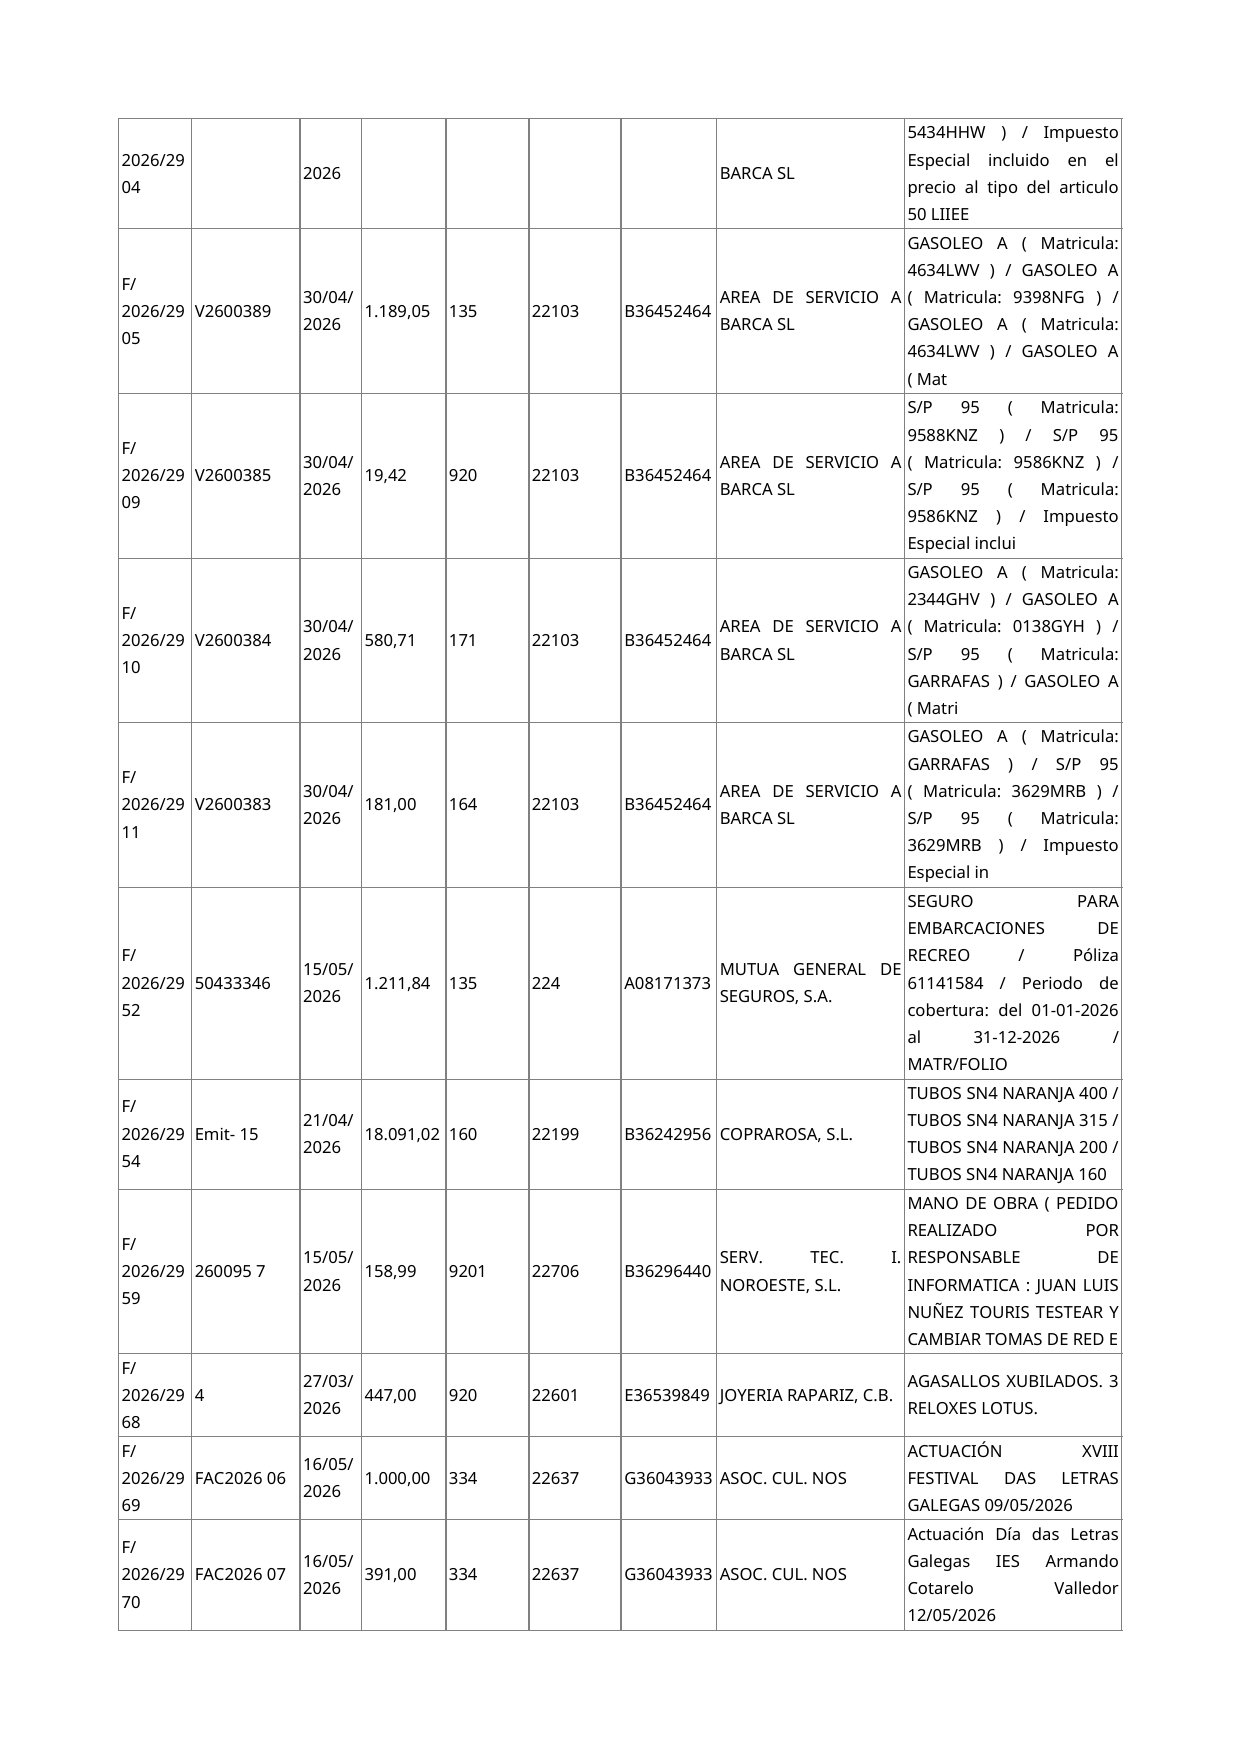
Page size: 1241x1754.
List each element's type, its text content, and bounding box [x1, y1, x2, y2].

table_cell 1.211,84 [362, 888, 445, 1078]
table_cell 22103 [530, 723, 620, 887]
table_cell Actuación Día das Letras Galegas IES Armando Cotarelo Valledor 12/05/2026 [905, 1520, 1121, 1629]
table_cell 15/05/2026 [301, 1190, 361, 1353]
table_cell B36452464 [622, 229, 716, 393]
table_cell 224 [530, 888, 620, 1078]
table_cell F/2026/2910 [119, 559, 191, 722]
table_cell GASOLEO A ( Matricula: GARRAFAS ) / S/P 95 ( Matricula: 3629MRB ) / S/P 95 ( Matricula: 3629MRB ) / Impuesto Especial in [905, 723, 1121, 887]
table_cell 22103 [530, 394, 620, 557]
table_cell [530, 119, 620, 228]
table_cell B36296440 [622, 1190, 716, 1353]
table_cell 22601 [530, 1354, 620, 1436]
table_cell ASOC. CUL. NOS [717, 1437, 904, 1519]
table_cell 30/04/2026 [301, 229, 361, 393]
table_cell GASOLEO A ( Matricula: 2344GHV ) / GASOLEO A ( Matricula: 0138GYH ) / S/P 95 ( Matricula: GARRAFAS ) / GASOLEO A ( Matri [905, 559, 1121, 722]
table_cell SERV. TEC. I. NOROESTE, S.L. [717, 1190, 904, 1353]
table_cell 21/04/2026 [301, 1080, 361, 1189]
table_cell 16/05/2026 [301, 1520, 361, 1629]
table_cell G36043933 [622, 1520, 716, 1629]
table_cell 135 [447, 888, 528, 1078]
table_cell JOYERIA RAPARIZ, C.B. [717, 1354, 904, 1436]
table_cell V2600385 [192, 394, 299, 557]
table_cell 22103 [530, 559, 620, 722]
table_cell 15/05/2026 [301, 888, 361, 1078]
table_cell 2026/2904 [119, 119, 191, 228]
table_cell 580,71 [362, 559, 445, 722]
table_cell MUTUA GENERAL DE SEGUROS, S.A. [717, 888, 904, 1078]
table_cell 334 [447, 1520, 528, 1629]
table_cell 22199 [530, 1080, 620, 1189]
table_cell 391,00 [362, 1520, 445, 1629]
table_cell ASOC. CUL. NOS [717, 1520, 904, 1629]
table_cell F/2026/2970 [119, 1520, 191, 1629]
table_cell COPRAROSA, S.L. [717, 1080, 904, 1189]
table_cell 4 [192, 1354, 299, 1436]
table_cell SEGURO PARA EMBARCACIONES DE RECREO / Póliza 61141584 / Periodo de cobertura: del 01-01-2026 al 31-12-2026 / MATR/FOLIO [905, 888, 1121, 1078]
table_cell AREA DE SERVICIO A BARCA SL [717, 723, 904, 887]
table_cell 9201 [447, 1190, 528, 1353]
table_cell F/2026/2954 [119, 1080, 191, 1189]
table_cell FAC2026 06 [192, 1437, 299, 1519]
table_cell [362, 119, 445, 228]
table_cell 30/04/2026 [301, 723, 361, 887]
table_cell B36452464 [622, 559, 716, 722]
table_cell 171 [447, 559, 528, 722]
table_cell GASOLEO A ( Matricula: 4634LWV ) / GASOLEO A ( Matricula: 9398NFG ) / GASOLEO A ( Matricula: 4634LWV ) / GASOLEO A ( Mat [905, 229, 1121, 393]
table_cell 920 [447, 1354, 528, 1436]
table_cell G36043933 [622, 1437, 716, 1519]
table_cell F/2026/2909 [119, 394, 191, 557]
table_cell 30/04/2026 [301, 394, 361, 557]
table_cell ACTUACIÓN XVIII FESTIVAL DAS LETRAS GALEGAS 09/05/2026 [905, 1437, 1121, 1519]
table_cell AREA DE SERVICIO A BARCA SL [717, 559, 904, 722]
table_cell 30/04/2026 [301, 559, 361, 722]
table_cell 334 [447, 1437, 528, 1519]
table_cell FAC2026 07 [192, 1520, 299, 1629]
table_cell F/2026/2968 [119, 1354, 191, 1436]
table_cell 160 [447, 1080, 528, 1189]
table_cell B36452464 [622, 723, 716, 887]
table_cell 1.189,05 [362, 229, 445, 393]
table_cell 22637 [530, 1437, 620, 1519]
table_cell F/2026/2905 [119, 229, 191, 393]
table_cell TUBOS SN4 NARANJA 400 / TUBOS SN4 NARANJA 315 / TUBOS SN4 NARANJA 200 / TUBOS SN4 NARANJA 160 [905, 1080, 1121, 1189]
table_cell 447,00 [362, 1354, 445, 1436]
table_cell AREA DE SERVICIO A BARCA SL [717, 394, 904, 557]
table_cell 22103 [530, 229, 620, 393]
table_cell AREA DE SERVICIO A BARCA SL [717, 229, 904, 393]
table_cell A08171373 [622, 888, 716, 1078]
table_cell B36242956 [622, 1080, 716, 1189]
table_cell F/2026/2911 [119, 723, 191, 887]
table_cell BARCA SL [717, 119, 904, 228]
table_cell AGASALLOS XUBILADOS. 3 RELOXES LOTUS. [905, 1354, 1121, 1436]
table_cell F/2026/2969 [119, 1437, 191, 1519]
table_cell 181,00 [362, 723, 445, 887]
table_cell 920 [447, 394, 528, 557]
table_cell S/P 95 ( Matricula: 9588KNZ ) / S/P 95 ( Matricula: 9586KNZ ) / S/P 95 ( Matricula: 9586KNZ ) / Impuesto Especial inclui [905, 394, 1121, 557]
table_cell F/2026/2959 [119, 1190, 191, 1353]
table_cell 22706 [530, 1190, 620, 1353]
table_cell V2600389 [192, 229, 299, 393]
table_cell B36452464 [622, 394, 716, 557]
table_cell 16/05/2026 [301, 1437, 361, 1519]
table_cell 18.091,02 [362, 1080, 445, 1189]
table_cell 27/03/2026 [301, 1354, 361, 1436]
table_cell 19,42 [362, 394, 445, 557]
table_cell 260095 7 [192, 1190, 299, 1353]
table_cell 5434HHW ) / Impuesto Especial incluido en el precio al tipo del articulo 50 LIIEE [905, 119, 1121, 228]
table_cell 164 [447, 723, 528, 887]
table_cell 2026 [301, 119, 361, 228]
table_cell Emit- 15 [192, 1080, 299, 1189]
table_cell 50433346 [192, 888, 299, 1078]
table_cell MANO DE OBRA ( PEDIDO REALIZADO POR RESPONSABLE DE INFORMATICA : JUAN LUIS NUÑEZ TOURIS TESTEAR Y CAMBIAR TOMAS DE RED E [905, 1190, 1121, 1353]
table_cell V2600384 [192, 559, 299, 722]
table_cell V2600383 [192, 723, 299, 887]
table_cell [447, 119, 528, 228]
table_cell [622, 119, 716, 228]
table_cell 1.000,00 [362, 1437, 445, 1519]
table_cell 135 [447, 229, 528, 393]
table_cell 158,99 [362, 1190, 445, 1353]
table_cell F/2026/2952 [119, 888, 191, 1078]
table_cell [192, 119, 299, 228]
table_cell E36539849 [622, 1354, 716, 1436]
table_cell 22637 [530, 1520, 620, 1629]
